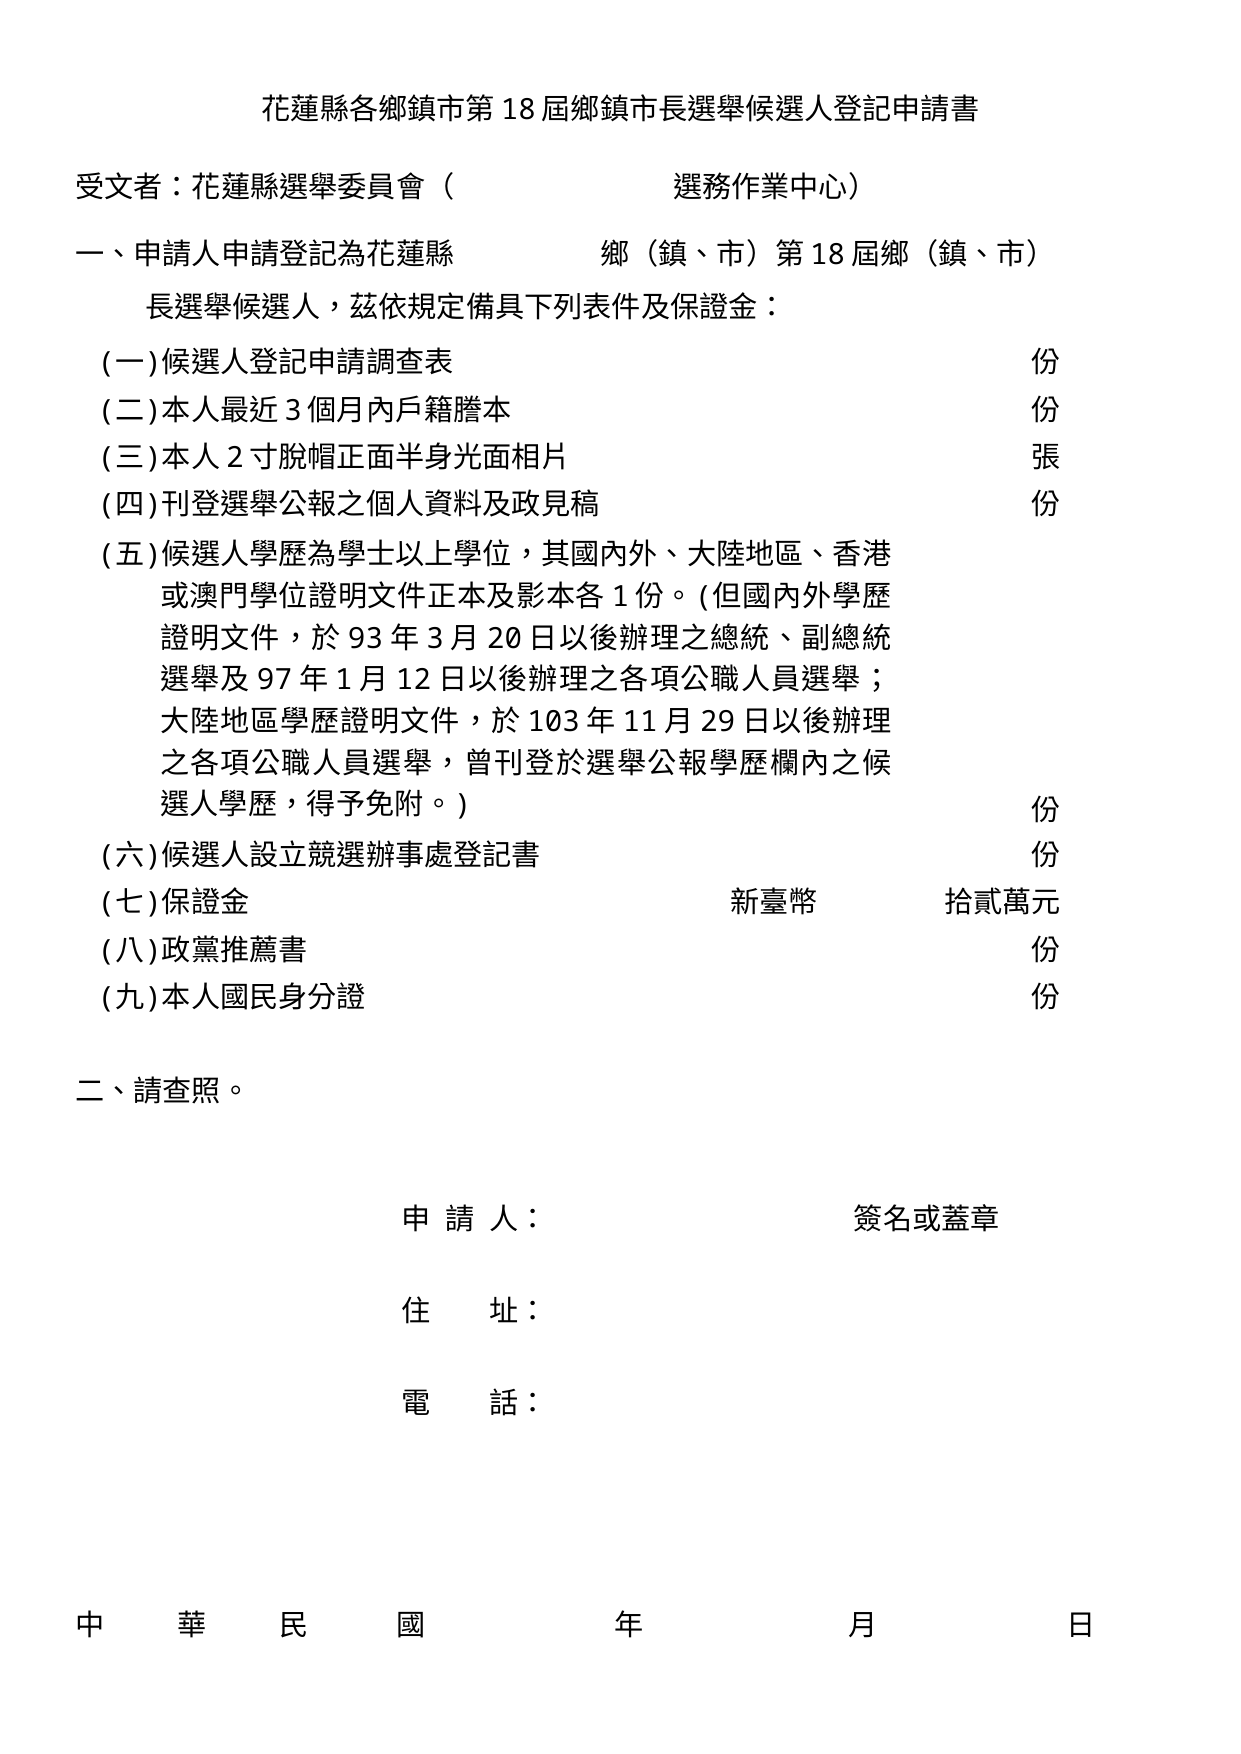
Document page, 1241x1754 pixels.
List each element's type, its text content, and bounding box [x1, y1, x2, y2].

text 電 話： [402, 1380, 1165, 1422]
table_cell 份 [903, 971, 1072, 1018]
table_cell 份 [903, 924, 1072, 971]
text 二、請查照。 [75, 1068, 1165, 1110]
table_cell 張 [903, 431, 1072, 478]
table_cell 份 [903, 829, 1072, 876]
text 受文者：花蓮縣選舉委員會（ 選務作業中心） [75, 163, 1165, 206]
table_cell 份 [903, 384, 1072, 431]
table_cell (七)保證金 新臺幣 [86, 876, 903, 924]
table_cell (四)刊登選舉公報之個人資料及政見稿 [86, 478, 903, 526]
text 一、申請人申請登記為花蓮縣 鄉（鎮、市）第18屆鄉（鎮、市） [75, 231, 1165, 273]
table_header (一)候選人登記申請調查表 [86, 336, 903, 384]
text 住 址： [402, 1287, 1165, 1330]
table_cell 份 [903, 478, 1072, 526]
table_cell (五)候選人學歷為學士以上學位，其國內外、大陸地區、香港或澳門學位證明文件正本及影本各1份。(但國內外學歷證明文件，於93年3月20日以後辦理之總統、副總統選舉及97年1月12日以後辦理之各項公職人員選舉；大陸地區學歷證明文件，於103年11月29日以後辦理之各項公職人員選舉，曾刊登於選舉公報學歷欄內之候選人學歷，得予免附。) [86, 526, 903, 829]
table_cell (九)本人國民身分證 [86, 971, 903, 1018]
table_cell (二)本人最近3個月內戶籍謄本 [86, 384, 903, 431]
table_cell 份 [903, 526, 1072, 829]
text 申 請 人： 簽名或蓋章 [402, 1195, 1165, 1237]
text 長選舉候選人，茲依規定備具下列表件及保證金： [75, 283, 1165, 326]
table_header 份 [903, 336, 1072, 384]
text 中 華 民 國 年 月 日 [75, 1601, 1165, 1644]
table_cell (八)政黨推薦書 [86, 924, 903, 971]
text 花蓮縣各鄉鎮市第18屆鄉鎮市長選舉候選人登記申請書 [75, 85, 1165, 128]
table_cell 拾貳萬元 [903, 876, 1072, 924]
table_cell (六)候選人設立競選辦事處登記書 [86, 829, 903, 876]
table_cell (三)本人2寸脫帽正面半身光面相片 [86, 431, 903, 478]
